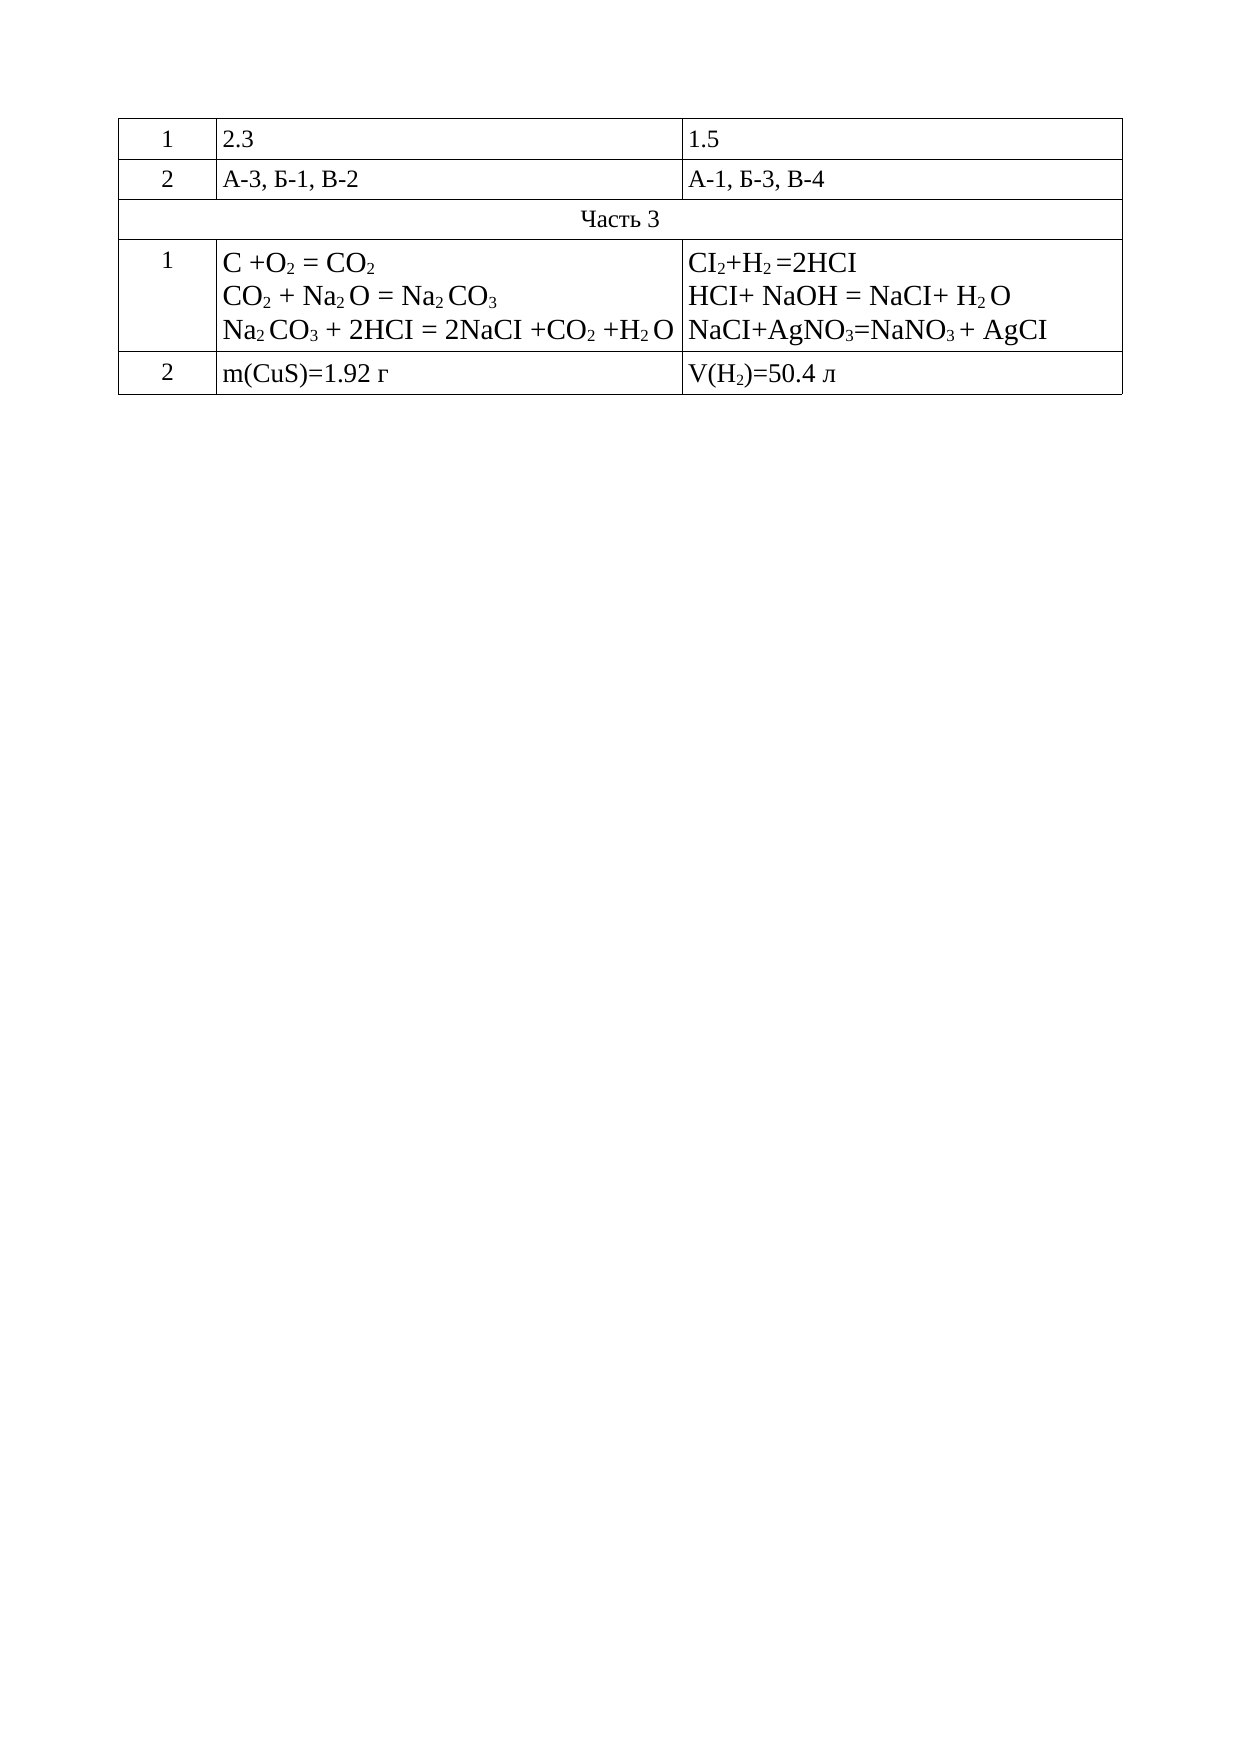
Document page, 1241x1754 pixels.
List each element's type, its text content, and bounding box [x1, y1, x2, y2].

table_cell 1,5 [683, 119, 1122, 158]
table_cell 1 [119, 240, 216, 351]
table_cell V(H2)=50.4 л [683, 352, 1122, 394]
table_cell 1 [119, 119, 216, 158]
table_cell 2 [119, 160, 216, 199]
table_cell 2 [119, 352, 216, 394]
table_cell А-3, Б-1, В-2 [217, 160, 682, 199]
table_cell m(CuS)=1.92 г [217, 352, 682, 394]
table_cell А-1, Б-3, В-4 [683, 160, 1122, 199]
table_cell Часть 3 [119, 200, 1122, 239]
table_cell 2,3 [217, 119, 682, 158]
table_cell С +O2 = СO2 СO2 + Na2 O = Na2 CO3 Na2 CO3 + 2HCI = 2NaCI +СO2 +H2 O [217, 240, 682, 351]
table_cell CI2+H2 =2HCI HCI+ NaОН = NaCI+ H2 O NaCI+AgNО3=NaNО3 + AgCI [683, 240, 1122, 351]
